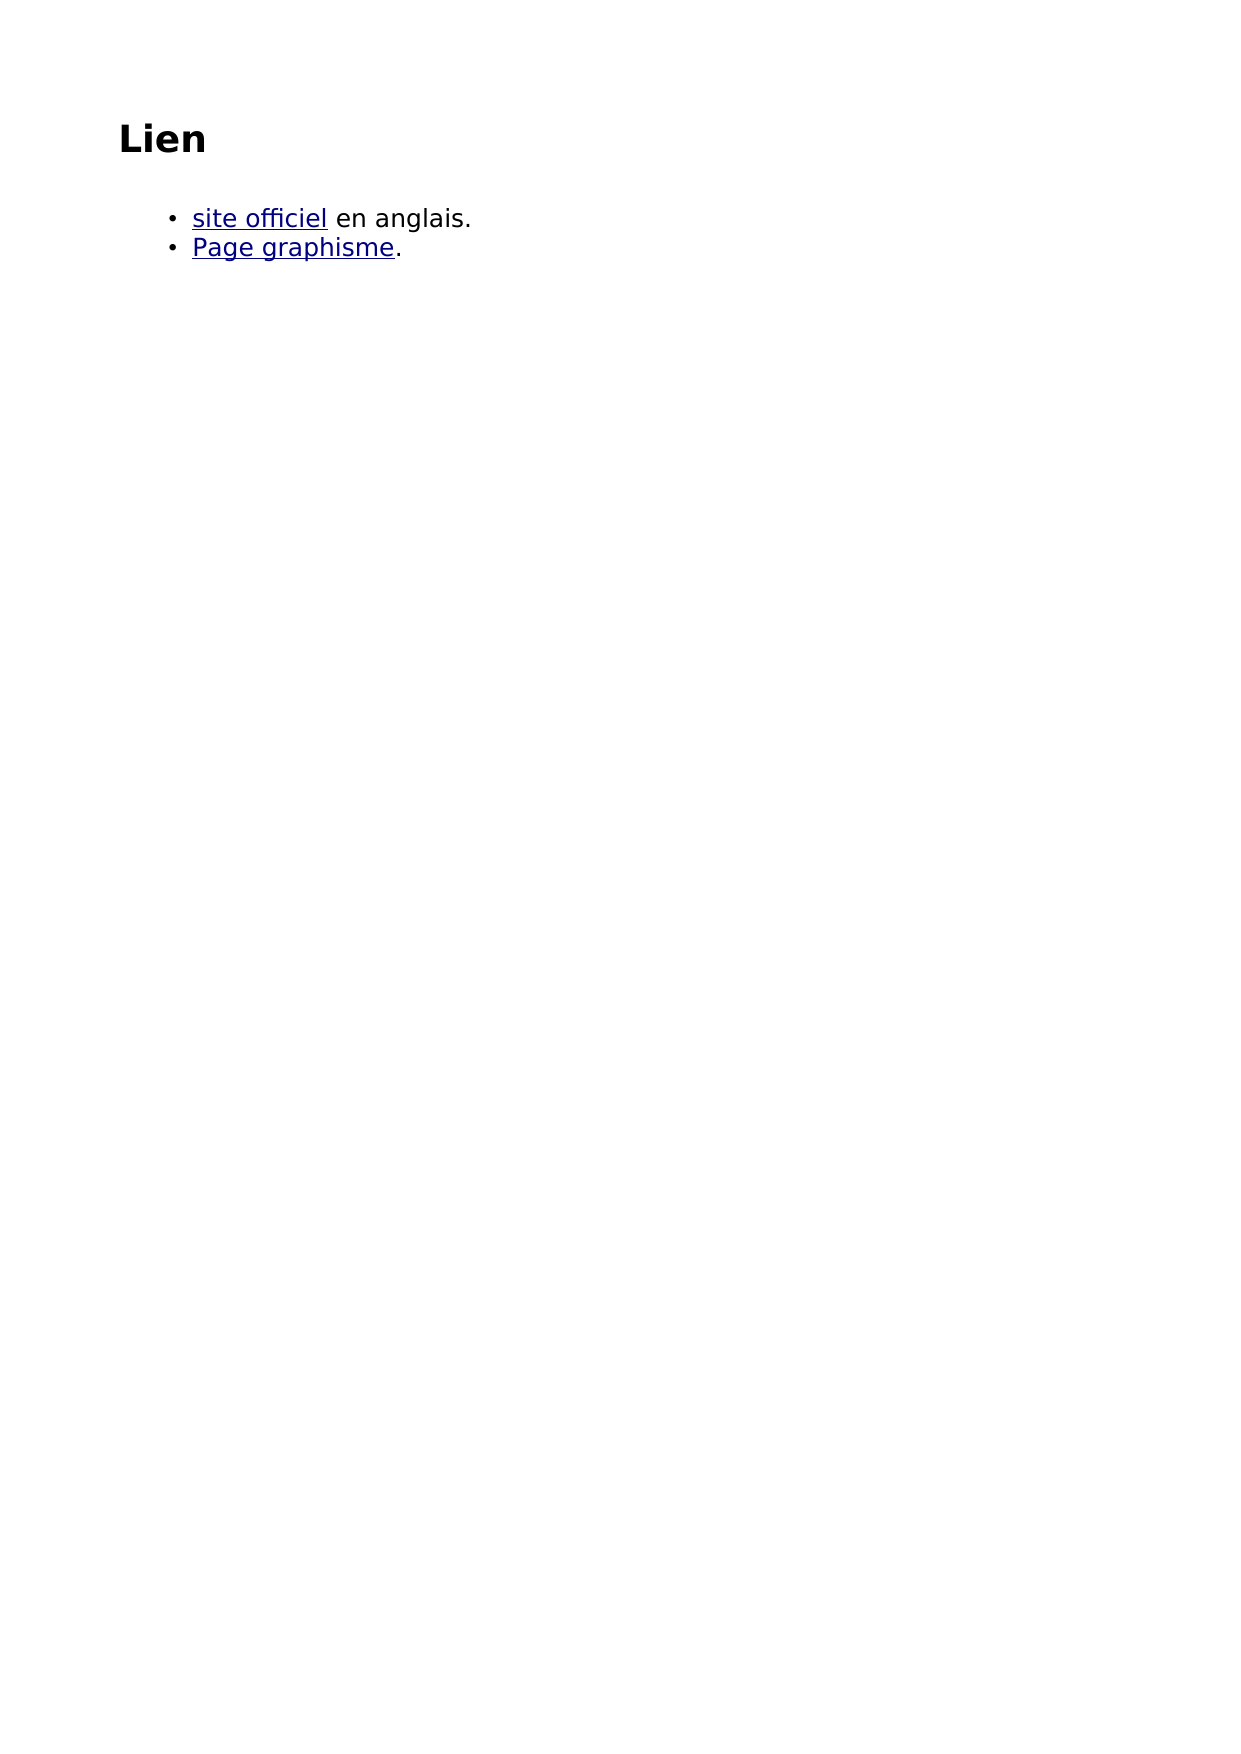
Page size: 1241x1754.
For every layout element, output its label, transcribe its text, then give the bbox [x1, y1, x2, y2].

list Page graphisme. [177, 233, 1122, 262]
list site officiel en anglais. [177, 204, 1122, 233]
subtitle Lien [118, 118, 1122, 162]
